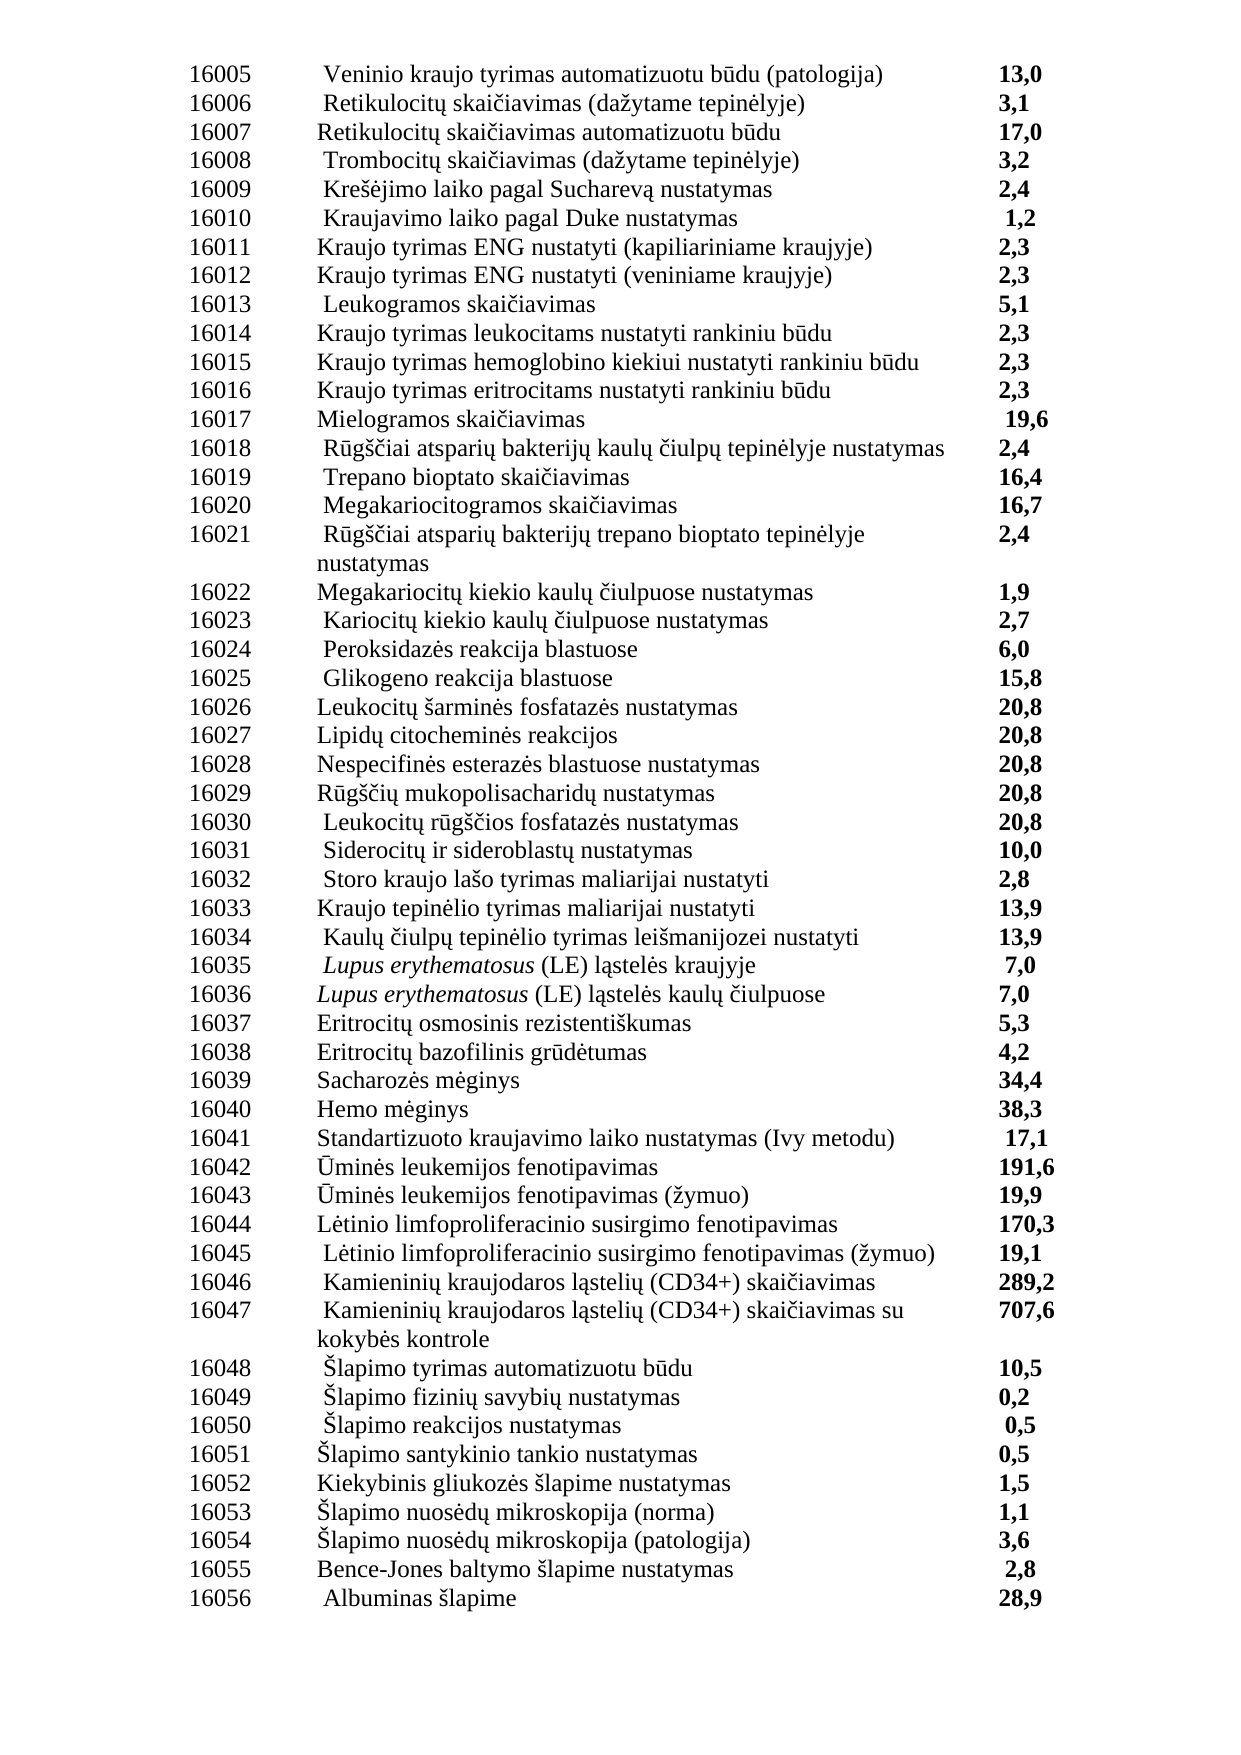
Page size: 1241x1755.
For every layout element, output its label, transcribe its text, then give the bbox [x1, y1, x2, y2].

table_cell 16025 [177, 663, 305, 692]
table_cell 16011 [177, 232, 305, 260]
table_cell 16032 [177, 864, 305, 893]
table_cell Rūgščių mukopolisacharidų nustatymas [305, 778, 987, 807]
table_cell 3,1 [987, 88, 1181, 117]
table_cell 13,9 [987, 893, 1181, 922]
table_cell 5,3 [987, 1008, 1181, 1037]
table_cell Kraujo tyrimas eritrocitams nustatyti rankiniu būdu [305, 375, 987, 404]
table_cell 16050 [177, 1410, 305, 1439]
table_cell 16015 [177, 347, 305, 375]
table_cell 20,8 [987, 749, 1181, 778]
table_cell Megakariocitų kiekio kaulų čiulpuose nustatymas [305, 577, 987, 605]
table_cell Mielogramos skaičiavimas [305, 404, 987, 433]
table_cell 16016 [177, 375, 305, 404]
table_cell 16040 [177, 1094, 305, 1123]
table_cell 2,4 [987, 519, 1181, 577]
table_cell 1,1 [987, 1497, 1181, 1525]
table_cell Kraujo tepinėlio tyrimas maliarijai nustatyti [305, 893, 987, 922]
table_cell Šlapimo nuosėdų mikroskopija (patologija) [305, 1525, 987, 1554]
table_cell 2,3 [987, 232, 1181, 260]
table_cell 7,0 [987, 979, 1181, 1008]
table_cell 1,2 [987, 203, 1181, 232]
table_cell Retikulocitų skaičiavimas automatizuotu būdu [305, 117, 987, 145]
table_cell Trombocitų skaičiavimas (dažytame tepinėlyje) [305, 145, 987, 174]
table_cell Kraujo tyrimas ENG nustatyti (veniniame kraujyje) [305, 260, 987, 289]
table_cell Šlapimo santykinio tankio nustatymas [305, 1439, 987, 1468]
table_cell Storo kraujo lašo tyrimas maliarijai nustatyti [305, 864, 987, 893]
table_cell 2,7 [987, 605, 1181, 634]
table_cell 16022 [177, 577, 305, 605]
table_cell 20,8 [987, 807, 1181, 835]
table_cell 16026 [177, 692, 305, 720]
table_cell 16055 [177, 1554, 305, 1583]
table_cell 16033 [177, 893, 305, 922]
table_cell Eritrocitų osmosinis rezistentiškumas [305, 1008, 987, 1037]
table_cell Veninio kraujo tyrimas automatizuotu būdu (patologija) [305, 59, 987, 88]
table_cell 0,2 [987, 1382, 1181, 1410]
table_cell 16036 [177, 979, 305, 1008]
table_cell 7,0 [987, 950, 1181, 979]
table_cell 2,4 [987, 174, 1181, 203]
table_cell 16023 [177, 605, 305, 634]
table_cell 16043 [177, 1180, 305, 1209]
table_cell 4,2 [987, 1037, 1181, 1065]
table_cell Hemo mėginys [305, 1094, 987, 1123]
table_cell Krešėjimo laiko pagal Sucharevą nustatymas [305, 174, 987, 203]
table_cell Kraujo tyrimas hemoglobino kiekiui nustatyti rankiniu būdu [305, 347, 987, 375]
table_cell 16028 [177, 749, 305, 778]
table_cell Standartizuoto kraujavimo laiko nustatymas (Ivy metodu) [305, 1123, 987, 1152]
table_cell 19,6 [987, 404, 1181, 433]
table_cell 16029 [177, 778, 305, 807]
table_cell Bence-Jones baltymo šlapime nustatymas [305, 1554, 987, 1583]
table_cell 16047 [177, 1295, 305, 1353]
table_cell 16020 [177, 490, 305, 519]
table_cell 289,2 [987, 1267, 1181, 1295]
table_cell 16012 [177, 260, 305, 289]
table_cell 17,0 [987, 117, 1181, 145]
table_cell Megakariocitogramos skaičiavimas [305, 490, 987, 519]
table_cell Lėtinio limfoproliferacinio susirgimo fenotipavimas (žymuo) [305, 1238, 987, 1267]
table_cell 16007 [177, 117, 305, 145]
table_cell 16044 [177, 1209, 305, 1238]
table_cell 16017 [177, 404, 305, 433]
table_cell 13,9 [987, 922, 1181, 950]
table_cell 5,1 [987, 289, 1181, 318]
table_cell 16013 [177, 289, 305, 318]
table_cell Lipidų citocheminės reakcijos [305, 720, 987, 749]
table_cell 19,9 [987, 1180, 1181, 1209]
table_cell 2,3 [987, 347, 1181, 375]
table_cell 16042 [177, 1152, 305, 1180]
table_cell 17,1 [987, 1123, 1181, 1152]
table_cell 1,9 [987, 577, 1181, 605]
table_cell 16006 [177, 88, 305, 117]
table_cell 16054 [177, 1525, 305, 1554]
table_cell 20,8 [987, 778, 1181, 807]
table_cell Kraujavimo laiko pagal Duke nustatymas [305, 203, 987, 232]
table_cell 20,8 [987, 692, 1181, 720]
table_cell 16046 [177, 1267, 305, 1295]
table_cell 15,8 [987, 663, 1181, 692]
table_cell 16024 [177, 634, 305, 663]
table_cell 16039 [177, 1065, 305, 1094]
table_cell 16031 [177, 835, 305, 864]
table_cell 19,1 [987, 1238, 1181, 1267]
table_cell 16027 [177, 720, 305, 749]
table_cell 10,0 [987, 835, 1181, 864]
table_cell 28,9 [987, 1583, 1181, 1612]
table_cell Rūgščiai atsparių bakterijų kaulų čiulpų tepinėlyje nustatymas [305, 433, 987, 462]
table_cell Šlapimo fizinių savybių nustatymas [305, 1382, 987, 1410]
table_cell 16052 [177, 1468, 305, 1497]
table_cell 16,7 [987, 490, 1181, 519]
table_cell Lupus erythematosus (LE) ląstelės kaulų čiulpuose [305, 979, 987, 1008]
table_cell 16037 [177, 1008, 305, 1037]
table_cell 3,2 [987, 145, 1181, 174]
table_cell 0,5 [987, 1439, 1181, 1468]
table_cell 191,6 [987, 1152, 1181, 1180]
table_cell 16014 [177, 318, 305, 347]
table_cell Kraujo tyrimas leukocitams nustatyti rankiniu būdu [305, 318, 987, 347]
table_cell Rūgščiai atsparių bakterijų trepano bioptato tepinėlyje nustatymas [305, 519, 987, 577]
table_cell 16041 [177, 1123, 305, 1152]
table_cell 2,8 [987, 864, 1181, 893]
table_cell 16045 [177, 1238, 305, 1267]
table_cell Leukogramos skaičiavimas [305, 289, 987, 318]
table_cell 2,4 [987, 433, 1181, 462]
table_cell Kamieninių kraujodaros ląstelių (CD34+) skaičiavimas su kokybės kontrole [305, 1295, 987, 1353]
table_cell Albuminas šlapime [305, 1583, 987, 1612]
table_cell 2,3 [987, 375, 1181, 404]
table_cell 2,3 [987, 260, 1181, 289]
table_cell Kariocitų kiekio kaulų čiulpuose nustatymas [305, 605, 987, 634]
table_cell 10,5 [987, 1353, 1181, 1382]
table_cell 2,8 [987, 1554, 1181, 1583]
table_cell 34,4 [987, 1065, 1181, 1094]
table_cell 0,5 [987, 1410, 1181, 1439]
table_cell Kraujo tyrimas ENG nustatyti (kapiliariniame kraujyje) [305, 232, 987, 260]
table_cell Lupus erythematosus (LE) ląstelės kraujyje [305, 950, 987, 979]
table_cell 16034 [177, 922, 305, 950]
table_cell 16009 [177, 174, 305, 203]
table_cell Sacharozės mėginys [305, 1065, 987, 1094]
table_cell Ūminės leukemijos fenotipavimas (žymuo) [305, 1180, 987, 1209]
table_cell 16018 [177, 433, 305, 462]
table_cell 16005 [177, 59, 305, 88]
table_cell 16048 [177, 1353, 305, 1382]
table_cell Kiekybinis gliukozės šlapime nustatymas [305, 1468, 987, 1497]
table_cell 170,3 [987, 1209, 1181, 1238]
table_cell 6,0 [987, 634, 1181, 663]
table_cell 16053 [177, 1497, 305, 1525]
table_cell Siderocitų ir sideroblastų nustatymas [305, 835, 987, 864]
table_cell 16038 [177, 1037, 305, 1065]
table_cell 1,5 [987, 1468, 1181, 1497]
table_cell Retikulocitų skaičiavimas (dažytame tepinėlyje) [305, 88, 987, 117]
table_cell 16008 [177, 145, 305, 174]
table_cell Trepano bioptato skaičiavimas [305, 462, 987, 490]
table_cell 3,6 [987, 1525, 1181, 1554]
table_cell 2,3 [987, 318, 1181, 347]
table_cell 16021 [177, 519, 305, 577]
table_cell 38,3 [987, 1094, 1181, 1123]
table_cell 16051 [177, 1439, 305, 1468]
table_cell 16010 [177, 203, 305, 232]
table_cell 16030 [177, 807, 305, 835]
table_cell Kamieninių kraujodaros ląstelių (CD34+) skaičiavimas [305, 1267, 987, 1295]
table_cell Glikogeno reakcija blastuose [305, 663, 987, 692]
table_cell Kaulų čiulpų tepinėlio tyrimas leišmanijozei nustatyti [305, 922, 987, 950]
table_cell 16056 [177, 1583, 305, 1612]
table_cell Šlapimo reakcijos nustatymas [305, 1410, 987, 1439]
table_cell Peroksidazės reakcija blastuose [305, 634, 987, 663]
table_cell 16049 [177, 1382, 305, 1410]
table_cell 16019 [177, 462, 305, 490]
table_cell 707,6 [987, 1295, 1181, 1353]
table_cell Eritrocitų bazofilinis grūdėtumas [305, 1037, 987, 1065]
table_cell Ūminės leukemijos fenotipavimas [305, 1152, 987, 1180]
table_cell Šlapimo nuosėdų mikroskopija (norma) [305, 1497, 987, 1525]
table_cell 16,4 [987, 462, 1181, 490]
table_cell Leukocitų rūgščios fosfatazės nustatymas [305, 807, 987, 835]
table_cell Lėtinio limfoproliferacinio susirgimo fenotipavimas [305, 1209, 987, 1238]
table_cell 16035 [177, 950, 305, 979]
table_cell Nespecifinės esterazės blastuose nustatymas [305, 749, 987, 778]
table_cell 20,8 [987, 720, 1181, 749]
table_cell 13,0 [987, 59, 1181, 88]
table_cell Leukocitų šarminės fosfatazės nustatymas [305, 692, 987, 720]
table_cell Šlapimo tyrimas automatizuotu būdu [305, 1353, 987, 1382]
